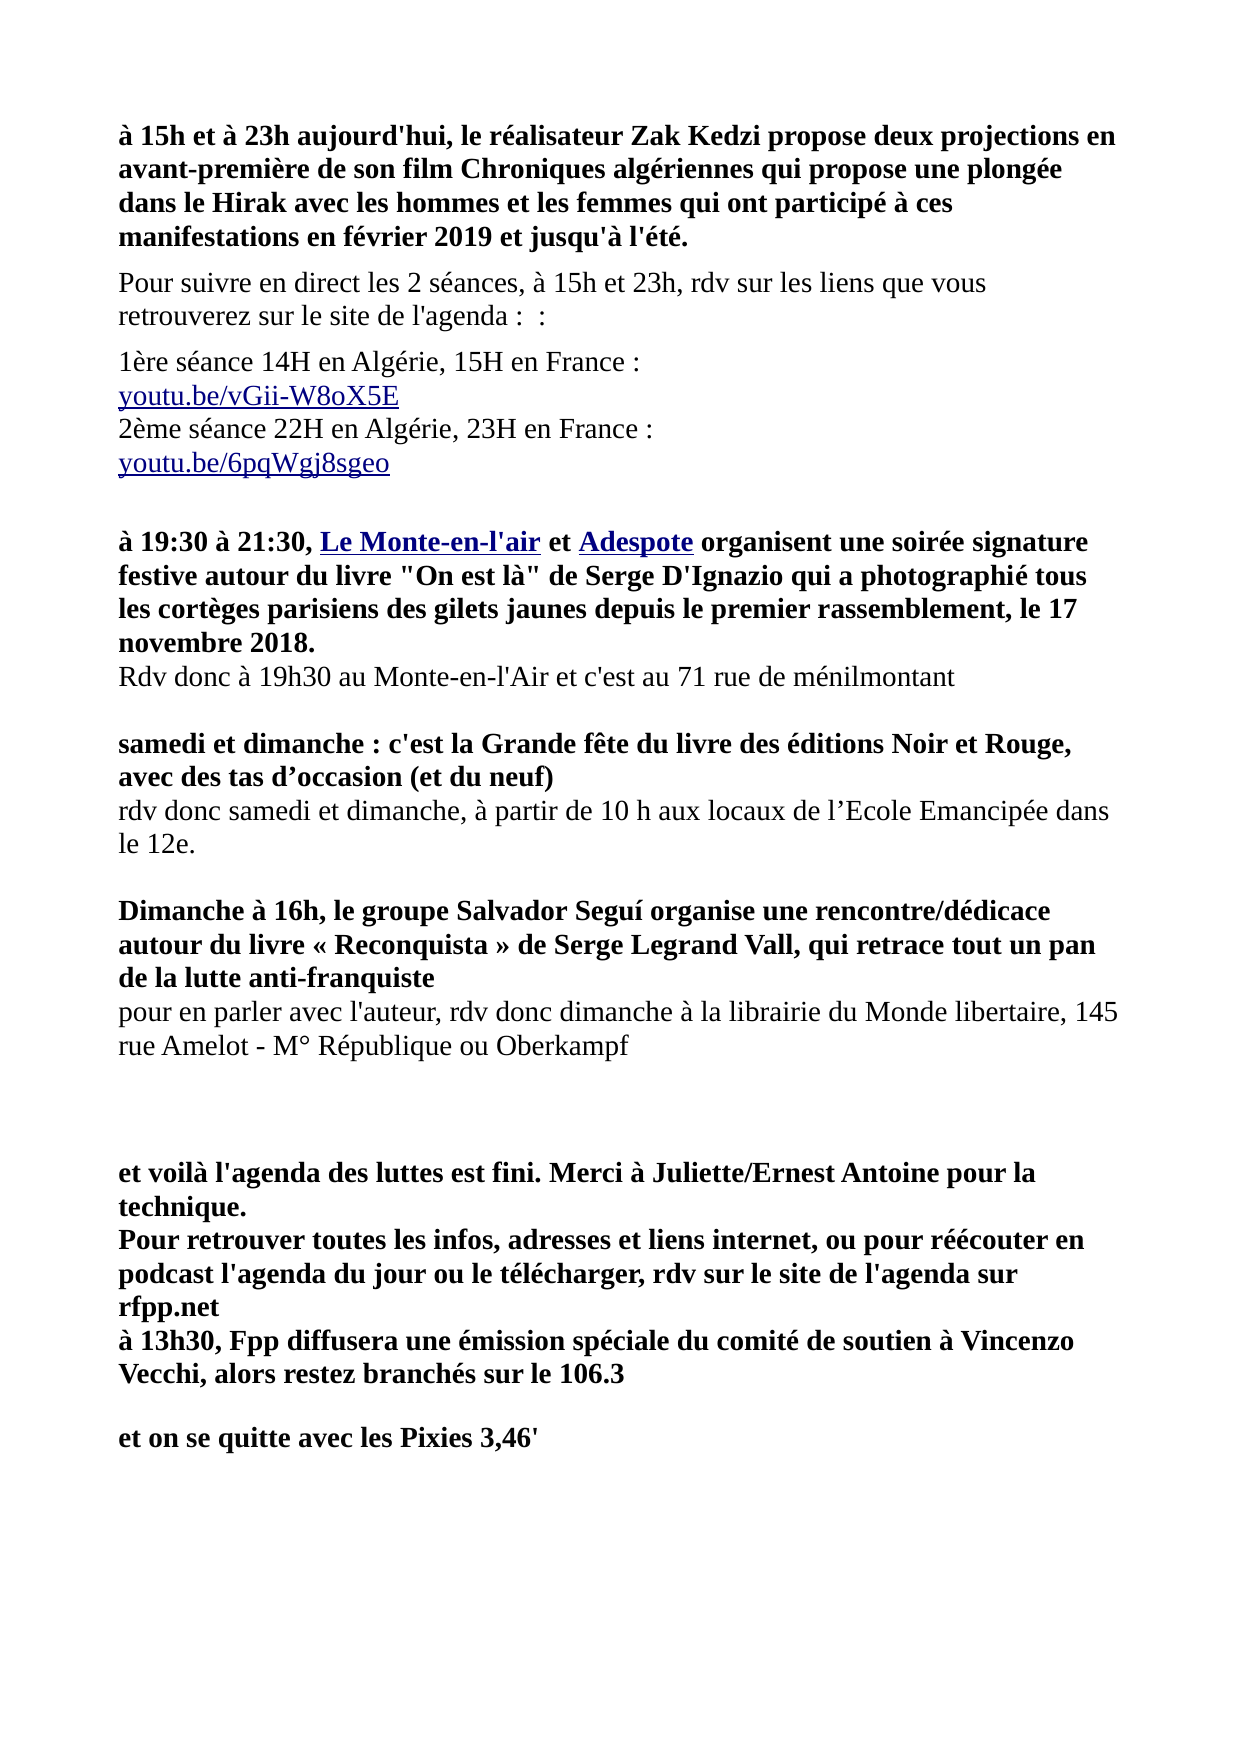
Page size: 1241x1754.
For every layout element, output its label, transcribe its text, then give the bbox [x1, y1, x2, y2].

text samedi et dimanche : c'est la Grande fête du livre des éditions Noir et Rouge, avec des tas d’occasion (et du neuf) [118, 726, 1122, 793]
text à 19:30 à 21:30, Le Monte-en-l'air et Adespote organisent une soirée signature festive autour du livre "On est là" de Serge D'Ignazio qui a photographié tous les cortèges parisiens des gilets jaunes depuis le premier rassemblement, le 17 novembre 2018. [118, 524, 1122, 659]
text rdv donc samedi et dimanche, à partir de 10 h aux locaux de l’Ecole Emancipée dans le 12e. [118, 793, 1122, 860]
text 1ère séance 14H en Algérie, 15H en France : youtu.be/vGii-W8oX5E 2ème séance 22H en Algérie, 23H en France : youtu.be/6pqWgj8sgeo [118, 344, 1122, 478]
text Pour suivre en direct les 2 séances, à 15h et 23h, rdv sur les liens que vous retrouverez sur le site de l'agenda : : [118, 265, 1122, 332]
text à 15h et à 23h aujourd'hui, le réalisateur Zak Kedzi propose deux projections en avant-première de son film Chroniques algériennes qui propose une plongée dans le Hirak avec les hommes et les femmes qui ont participé à ces manifestations en février 2019 et jusqu'à l'été. [118, 118, 1122, 252]
text et on se quitte avec les Pixies 3,46' [118, 1420, 1122, 1453]
text pour en parler avec l'auteur, rdv donc dimanche à la librairie du Monde libertaire, 145 rue Amelot - M° République ou Oberkampf [118, 994, 1122, 1061]
text Dimanche à 16h, le groupe Salvador Seguí organise une rencontre/dédicace autour du livre « Reconquista » de Serge Legrand Vall, qui retrace tout un pan de la lutte anti-franquiste [118, 893, 1122, 994]
text Rdv donc à 19h30 au Monte-en-l'Air et c'est au 71 rue de ménilmontant [118, 659, 1122, 692]
text à 13h30, Fpp diffusera une émission spéciale du comité de soutien à Vincenzo Vecchi, alors restez branchés sur le 106.3 [118, 1323, 1122, 1390]
text Pour retrouver toutes les infos, adresses et liens internet, ou pour réécouter en podcast l'agenda du jour ou le télécharger, rdv sur le site de l'agenda sur rfpp.net [118, 1222, 1122, 1323]
text et voilà l'agenda des luttes est fini. Merci à Juliette/Ernest Antoine pour la technique. [118, 1155, 1122, 1222]
